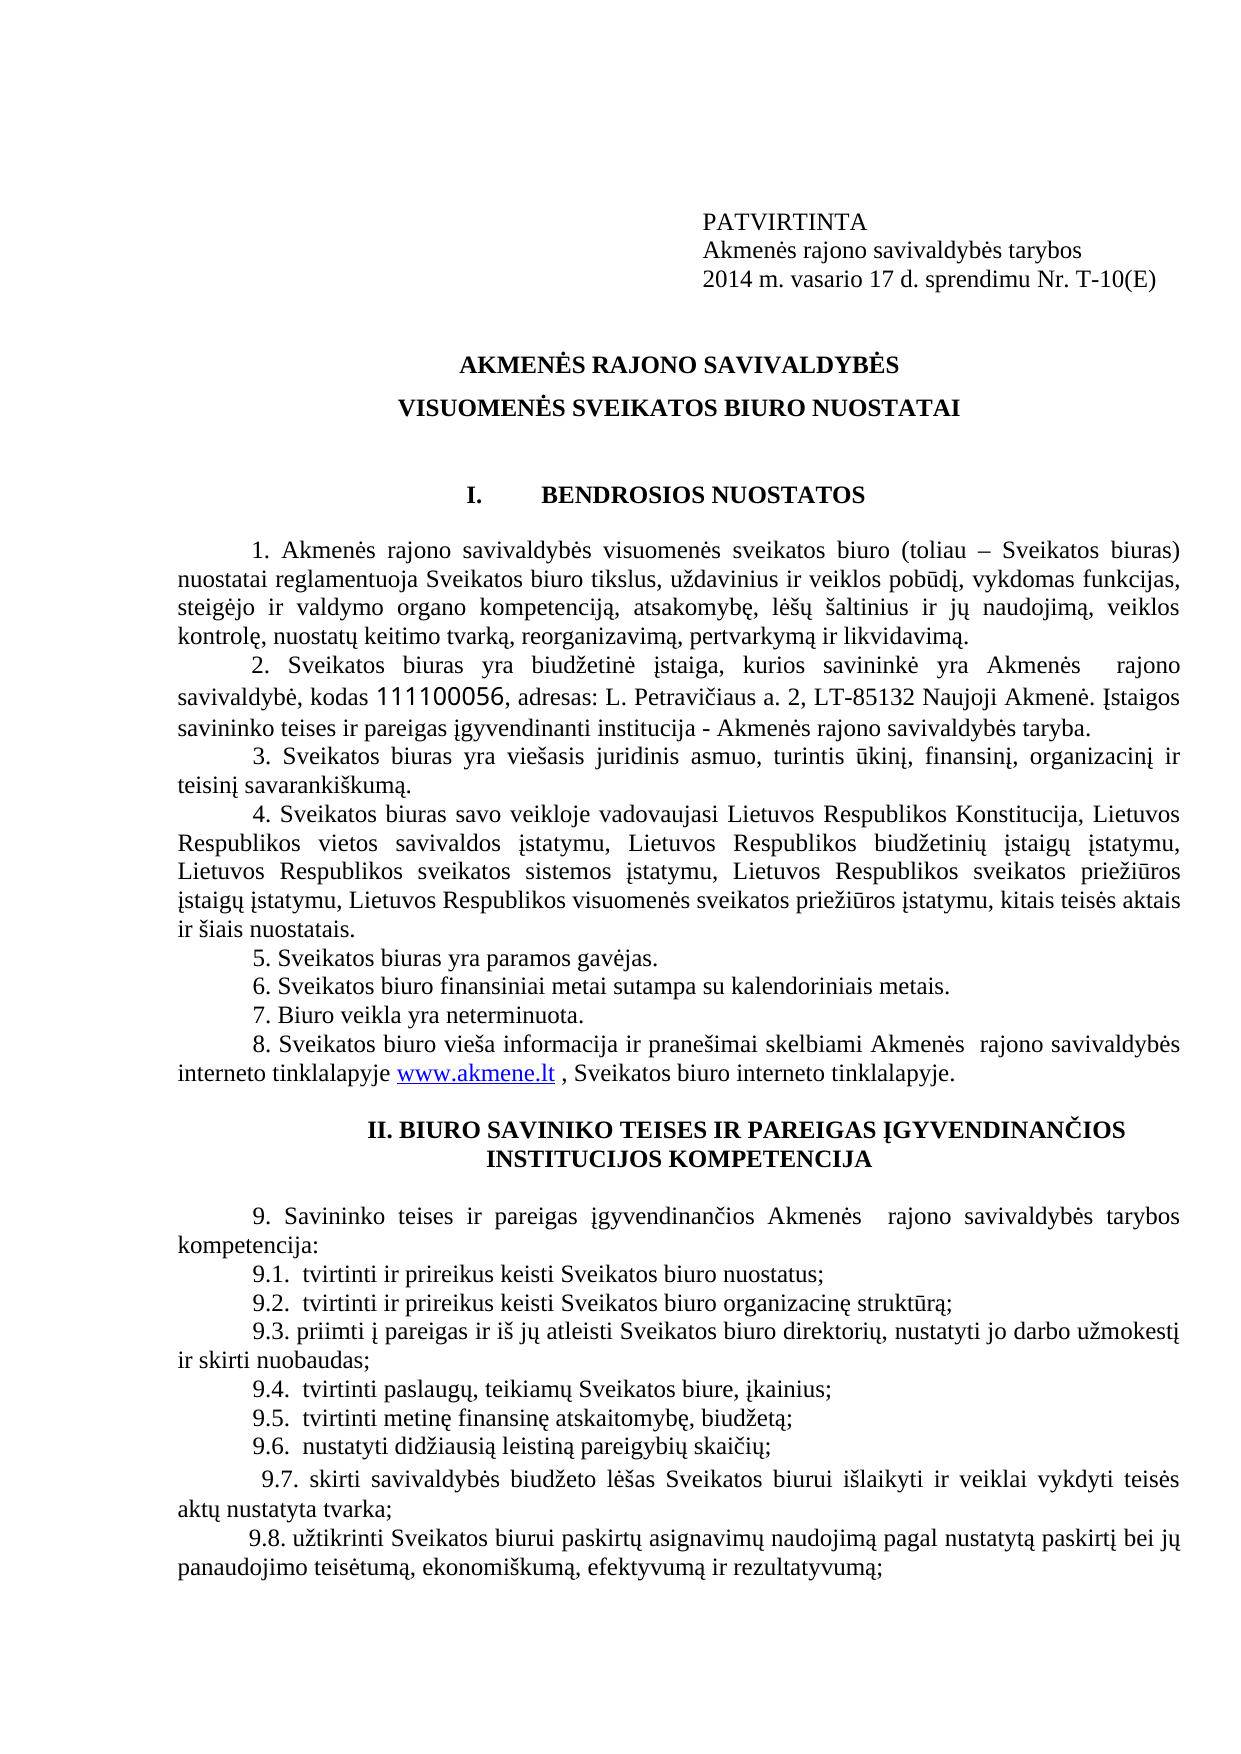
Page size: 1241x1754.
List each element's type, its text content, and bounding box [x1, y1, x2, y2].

text VISUOMENĖS SVEIKATOS BIURO NUOSTATAI [177, 393, 1181, 422]
text AKMENĖS RAJONO SAVIVALDYBĖS [177, 350, 1181, 379]
text 9.5. tvirtinti metinę finansinę atskaitomybę, biudžetą; [177, 1403, 1181, 1431]
text PATVIRTINTA [702, 207, 1181, 235]
text I. BENDROSIOS NUOSTATOS [466, 480, 1181, 508]
text 9.6. nustatyti didžiausią leistiną pareigybių skaičių; [177, 1431, 1181, 1460]
text 2. Sveikatos biuras yra biudžetinė įstaiga, kurios savininkė yra Akmenės rajono savivaldybė, kodas 111100056, adresas: L. Petravičiaus a. 2, LT-85132 Naujoji Akmenė. Įstaigos savininko teises ir pareigas įgyvendinanti institucija - Akmenės rajono savivaldybės taryba. [177, 650, 1181, 741]
text 3. Sveikatos biuras yra viešasis juridinis asmuo, turintis ūkinį, finansinį, organizacinį ir teisinį savarankiškumą. [177, 741, 1181, 799]
text 9.4. tvirtinti paslaugų, teikiamų Sveikatos biure, įkainius; [177, 1374, 1181, 1403]
text 5. Sveikatos biuras yra paramos gavėjas. [177, 943, 1181, 971]
text II. BIURO SAVINIKO TEISES IR PAREIGAS ĮGYVENDINANČIOS INSTITUCIJOS KOMPETENCIJA [177, 1115, 1181, 1173]
text 7. Biuro veikla yra neterminuota. [177, 1000, 1181, 1029]
text 9.8. užtikrinti Sveikatos biurui paskirtų asignavimų naudojimą pagal nustatytą paskirtį bei jų panaudojimo teisėtumą, ekonomiškumą, efektyvumą ir rezultatyvumą; [177, 1523, 1181, 1581]
text 8. Sveikatos biuro vieša informacija ir pranešimai skelbiami Akmenės rajono savivaldybės interneto tinklalapyje www.akmene.lt , Sveikatos biuro interneto tinklalapyje. [177, 1029, 1181, 1086]
text Akmenės rajono savivaldybės tarybos [702, 235, 1181, 264]
text 9. Savininko teises ir pareigas įgyvendinančios Akmenės rajono savivaldybės tarybos kompetencija: [177, 1201, 1181, 1259]
text 2014 m. vasario 17 d. sprendimu Nr. T-10(E) [567, 264, 1181, 293]
text 4. Sveikatos biuras savo veikloje vadovaujasi Lietuvos Respublikos Konstitucija, Lietuvos Respublikos vietos savivaldos įstatymu, Lietuvos Respublikos biudžetinių įstaigų įstatymu, Lietuvos Respublikos sveikatos sistemos įstatymu, Lietuvos Respublikos sveikatos priežiūros įstaigų įstatymu, Lietuvos Respublikos visuomenės sveikatos priežiūros įstatymu, kitais teisės aktais ir šiais nuostatais. [177, 799, 1181, 943]
text 6. Sveikatos biuro finansiniai metai sutampa su kalendoriniais metais. [177, 971, 1181, 1000]
text 9.2. tvirtinti ir prireikus keisti Sveikatos biuro organizacinę struktūrą; [177, 1288, 1181, 1316]
text 1. Akmenės rajono savivaldybės visuomenės sveikatos biuro (toliau – Sveikatos biuras) nuostatai reglamentuoja Sveikatos biuro tikslus, uždavinius ir veiklos pobūdį, vykdomas funkcijas, steigėjo ir valdymo organo kompetenciją, atsakomybę, lėšų šaltinius ir jų naudojimą, veiklos kontrolę, nuostatų keitimo tvarką, reorganizavimą, pertvarkymą ir likvidavimą. [177, 535, 1181, 650]
text 9.1. tvirtinti ir prireikus keisti Sveikatos biuro nuostatus; [177, 1259, 1181, 1288]
text 9.3. priimti į pareigas ir iš jų atleisti Sveikatos biuro direktorių, nustatyti jo darbo užmokestį ir skirti nuobaudas; [177, 1316, 1181, 1374]
text 9.7. skirti savivaldybės biudžeto lėšas Sveikatos biurui išlaikyti ir veiklai vykdyti teisės aktų nustatyta tvarka; [177, 1460, 1181, 1523]
